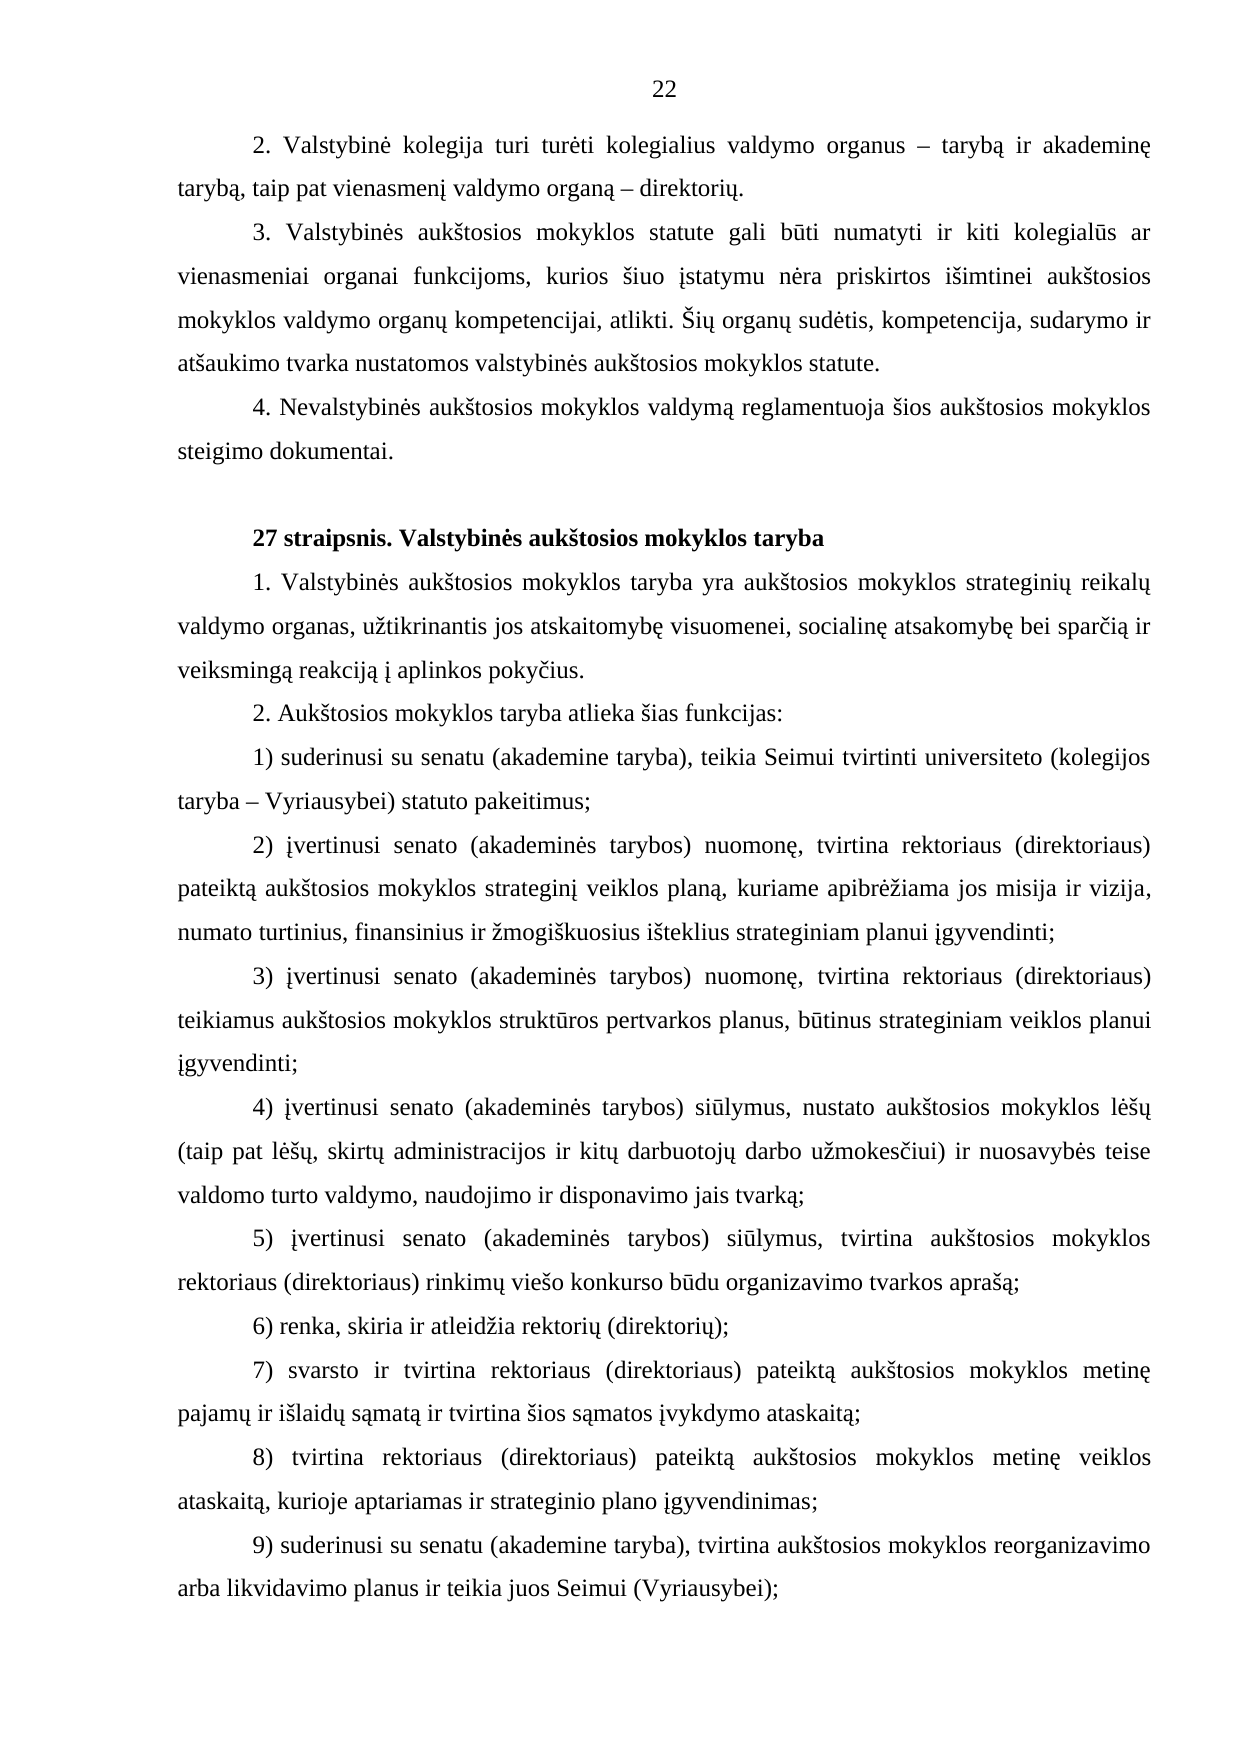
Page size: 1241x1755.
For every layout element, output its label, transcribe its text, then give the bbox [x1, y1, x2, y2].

text 2) įvertinusi senato (akademinės tarybos) nuomonę, tvirtina rektoriaus (direktoriaus) pateiktą aukštosios mokyklos strateginį veiklos planą, kuriame apibrėžiama jos misija ir vizija, numato turtinius, finansinius ir žmogiškuosius išteklius strateginiam planui įgyvendinti; [177, 818, 1152, 949]
text 7) svarsto ir tvirtina rektoriaus (direktoriaus) pateiktą aukštosios mokyklos metinę pajamų ir išlaidų sąmatą ir tvirtina šios sąmatos įvykdymo ataskaitą; [177, 1343, 1152, 1431]
text 1. Valstybinės aukštosios mokyklos taryba yra aukštosios mokyklos strateginių reikalų valdymo organas, užtikrinantis jos atskaitomybę visuomenei, socialinę atsakomybę bei sparčią ir veiksmingą reakciją į aplinkos pokyčius. [177, 556, 1152, 687]
text 3) įvertinusi senato (akademinės tarybos) nuomonę, tvirtina rektoriaus (direktoriaus) teikiamus aukštosios mokyklos struktūros pertvarkos planus, būtinus strateginiam veiklos planui įgyvendinti; [177, 949, 1152, 1081]
text 9) suderinusi su senatu (akademine taryba), tvirtina aukštosios mokyklos reorganizavimo arba likvidavimo planus ir teikia juos Seimui (Vyriausybei); [177, 1518, 1152, 1606]
text 2. Valstybinė kolegija turi turėti kolegialius valdymo organus – tarybą ir akademinę tarybą, taip pat vienasmenį valdymo organą – direktorių. [177, 118, 1152, 206]
text 6) renka, skiria ir atleidžia rektorių (direktorių); [177, 1299, 1152, 1343]
text 2. Aukštosios mokyklos taryba atlieka šias funkcijas: [177, 687, 1152, 731]
text 4. Nevalstybinės aukštosios mokyklos valdymą reglamentuoja šios aukštosios mokyklos steigimo dokumentai. [177, 381, 1152, 468]
text 27 straipsnis. Valstybinės aukštosios mokyklos taryba [177, 512, 1152, 556]
text 4) įvertinusi senato (akademinės tarybos) siūlymus, nustato aukštosios mokyklos lėšų (taip pat lėšų, skirtų administracijos ir kitų darbuotojų darbo užmokesčiui) ir nuosavybės teise valdomo turto valdymo, naudojimo ir disponavimo jais tvarką; [177, 1081, 1152, 1212]
text 3. Valstybinės aukštosios mokyklos statute gali būti numatyti ir kiti kolegialūs ar vienasmeniai organai funkcijoms, kurios šiuo įstatymu nėra priskirtos išimtinei aukštosios mokyklos valdymo organų kompetencijai, atlikti. Šių organų sudėtis, kompetencija, sudarymo ir atšaukimo tvarka nustatomos valstybinės aukštosios mokyklos statute. [177, 206, 1152, 381]
text 5) įvertinusi senato (akademinės tarybos) siūlymus, tvirtina aukštosios mokyklos rektoriaus (direktoriaus) rinkimų viešo konkurso būdu organizavimo tvarkos aprašą; [177, 1212, 1152, 1299]
text 1) suderinusi su senatu (akademine taryba), teikia Seimui tvirtinti universiteto (kolegijos taryba – Vyriausybei) statuto pakeitimus; [177, 731, 1152, 818]
text 8) tvirtina rektoriaus (direktoriaus) pateiktą aukštosios mokyklos metinę veiklos ataskaitą, kurioje aptariamas ir strateginio plano įgyvendinimas; [177, 1431, 1152, 1518]
